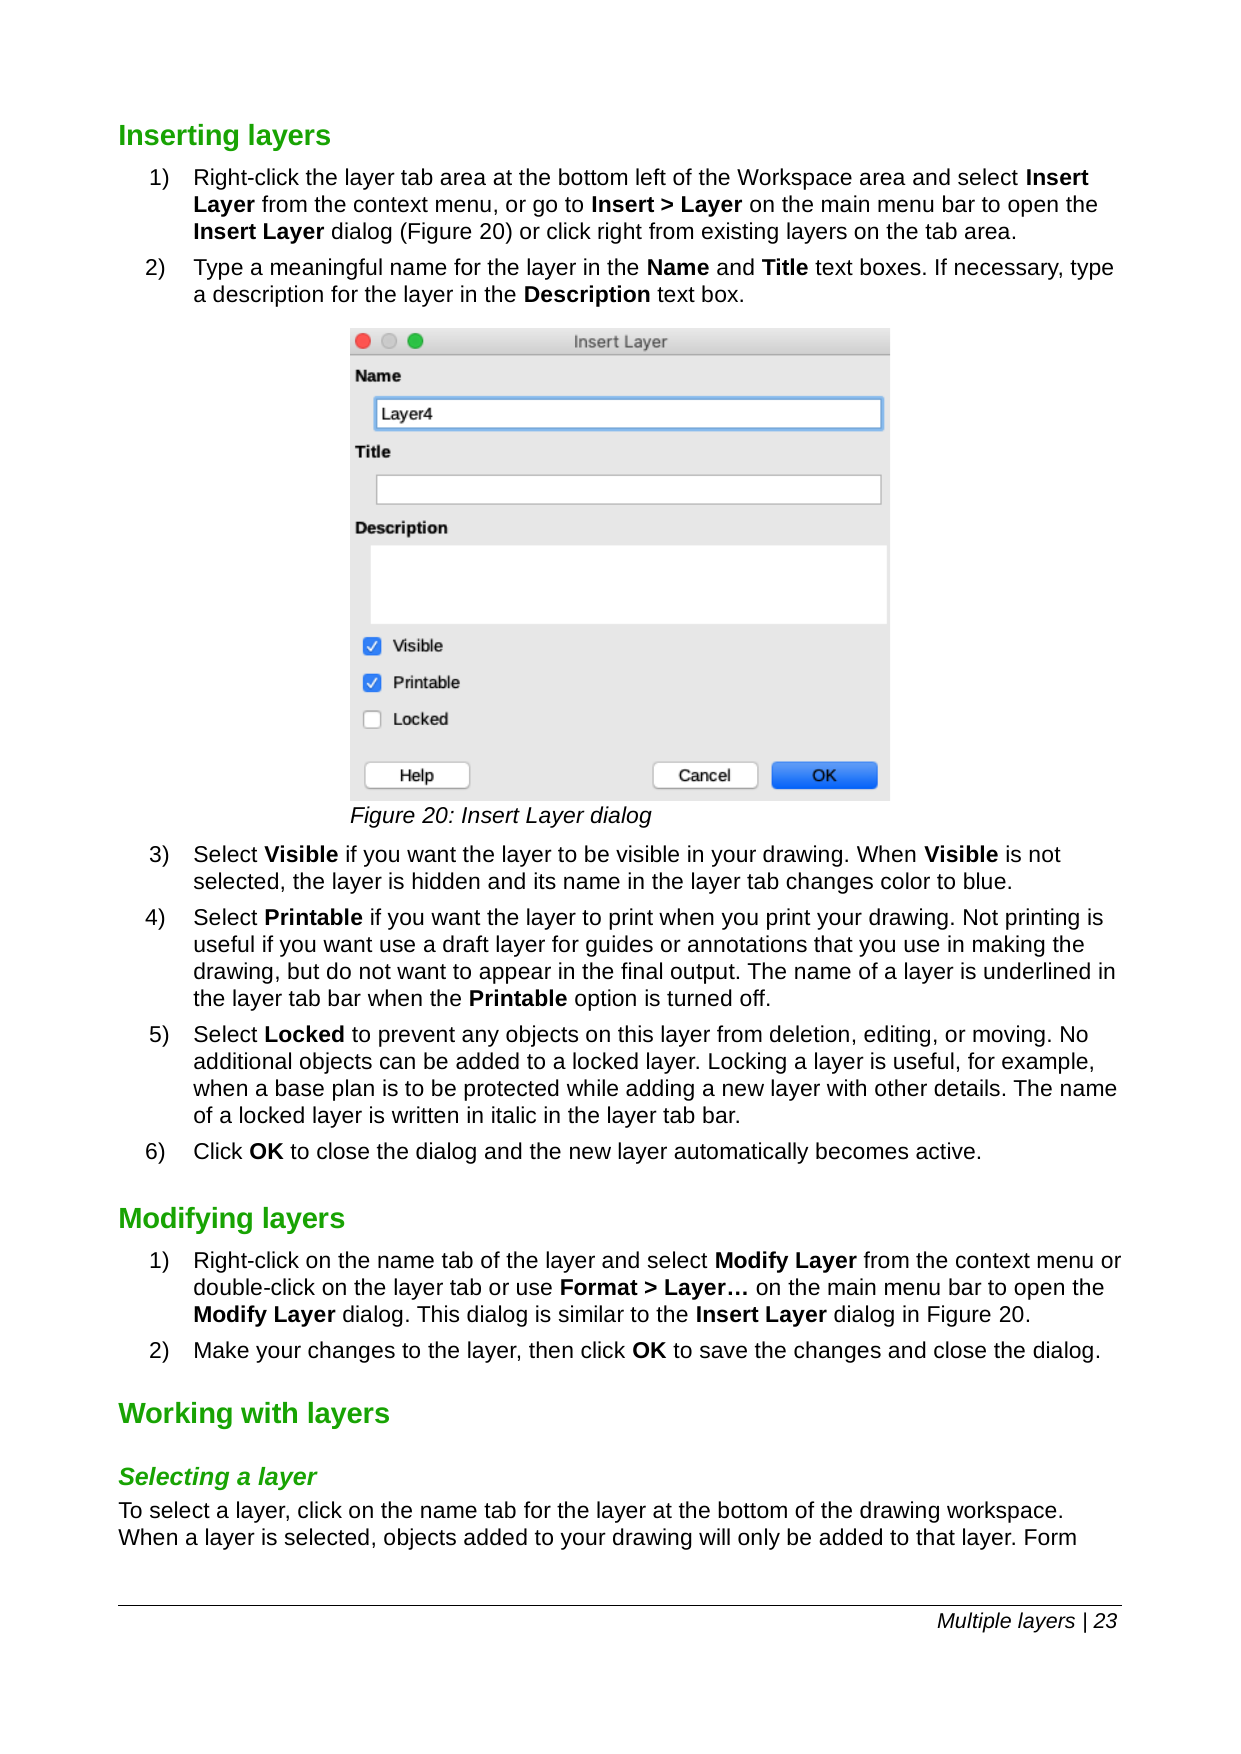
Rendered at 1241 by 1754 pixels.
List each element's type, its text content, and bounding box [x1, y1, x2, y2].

list Right-click on the name tab of the layer and select Modify Layer from the context menu or double-click on the layer tab or use Format > Layer… on the main menu bar to open the Modify Layer dialog. This dialog is similar to the Insert Layer dialog in Figure 20. [169, 1246, 1122, 1327]
list Make your changes to the layer, then click OK to save the changes and close the dialog. [169, 1336, 1122, 1363]
picture [350, 328, 891, 801]
text Figure 20: Insert Layer dialog [350, 801, 890, 828]
list Select Locked to prevent any objects on this layer from deletion, editing, or moving. No additional objects can be added to a locked layer. Locking a layer is useful, for example, when a base plan is to be protected while adding a new layer with other details. The name of a locked layer is written in italic in the layer tab bar. [169, 1020, 1122, 1128]
list Select Printable if you want the layer to print when you print your drawing. Not printing is useful if you want use a draft layer for guides or annotations that you use in making the drawing, but do not want to appear in the final output. The name of a layer is underlined in the layer tab bar when the Printable option is turned off. [165, 903, 1122, 1011]
list Select Visible if you want the layer to be visible in your drawing. When Visible is not selected, the layer is hidden and its name in the layer tab changes color to blue. [169, 840, 1122, 894]
subtitle Selecting a layer [118, 1462, 1122, 1491]
list Type a meaningful name for the layer in the Name and Title text boxes. If necessary, type a description for the layer in the Description text box. [165, 253, 1122, 308]
list Right-click the layer tab area at the bottom left of the Workspace area and select Insert Layer from the context menu, or go to Insert > Layer on the main menu bar to open the Insert Layer dialog (Figure 20) or click right from existing layers on the tab area. [169, 163, 1122, 245]
subtitle Modifying layers [118, 1201, 1122, 1234]
text To select a layer, click on the name tab for the layer at the bottom of the drawing workspace. When a layer is selected, objects added to your drawing will only be added to that layer. Form [118, 1497, 1122, 1551]
subtitle Working with layers [118, 1396, 1122, 1429]
list Click OK to close the dialog and the new layer automatically becomes active. [165, 1137, 1122, 1164]
subtitle Inserting layers [118, 118, 1122, 152]
